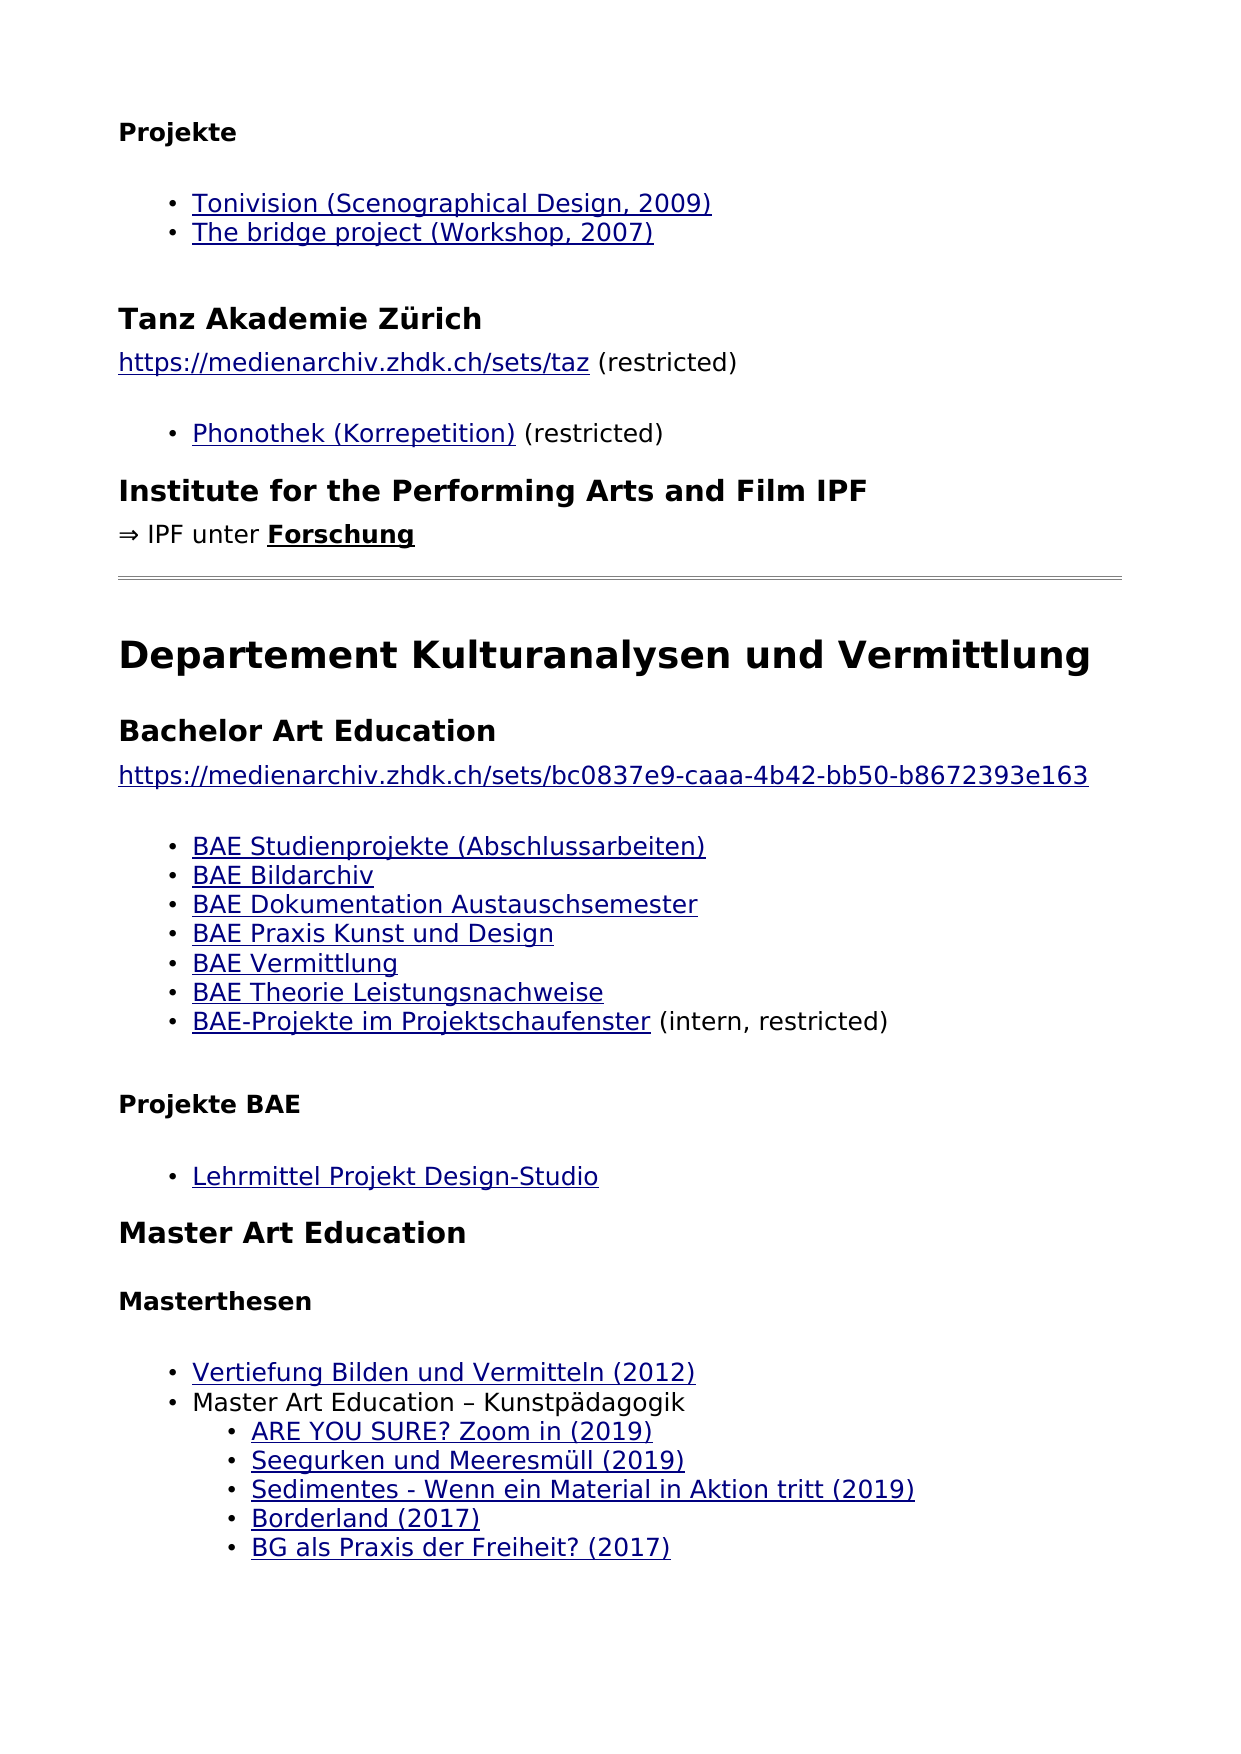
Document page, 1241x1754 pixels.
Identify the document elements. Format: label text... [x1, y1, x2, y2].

list BAE Theorie Leistungsnachweise [177, 978, 1122, 1007]
text ⇒ IPF unter Forschung [118, 520, 1122, 549]
subtitle Master Art Education [118, 1216, 1122, 1250]
list BG als Praxis der Freiheit? (2017) [236, 1534, 1122, 1563]
list BAE Praxis Kunst und Design [177, 919, 1122, 949]
text https://medienarchiv.zhdk.ch/sets/taz (restricted) [118, 348, 1122, 378]
subtitle Tanz Akademie Zürich [118, 302, 1122, 336]
subtitle Departement Kulturanalysen und Vermittlung [118, 633, 1122, 677]
list Seegurken und Meeresmüll (2019) [236, 1446, 1122, 1475]
list BAE Vermittlung [177, 949, 1122, 978]
list Tonivision (Scenographical Design, 2009) [177, 189, 1122, 218]
text https://medienarchiv.zhdk.ch/sets/bc0837e9-caaa-4b42-bb50-b8672393e163 [118, 761, 1122, 790]
list Master Art Education – Kunstpädagogik [177, 1388, 1122, 1417]
list ARE YOU SURE? Zoom in (2019) [236, 1417, 1122, 1446]
list BAE Dokumentation Austauschsemester [177, 890, 1122, 919]
subtitle Projekte [118, 118, 1122, 147]
list BAE Studienprojekte (Abschlussarbeiten) [177, 832, 1122, 861]
list Borderland (2017) [236, 1504, 1122, 1534]
list BAE Bildarchiv [177, 861, 1122, 890]
list Phonothek (Korrepetition) (restricted) [177, 420, 1122, 449]
subtitle Institute for the Performing Arts and Film IPF [118, 474, 1122, 508]
list Vertiefung Bilden und Vermitteln (2012) [177, 1359, 1122, 1388]
list Lehrmittel Projekt Design-Studio [177, 1162, 1122, 1191]
subtitle Masterthesen [118, 1287, 1122, 1317]
list Sedimentes - Wenn ein Material in Aktion tritt (2019) [236, 1475, 1122, 1504]
subtitle Projekte BAE [118, 1091, 1122, 1120]
subtitle Bachelor Art Education [118, 714, 1122, 748]
list BAE-Projekte im Projektschaufenster (intern, restricted) [177, 1007, 1122, 1036]
list The bridge project (Workshop, 2007) [177, 218, 1122, 248]
